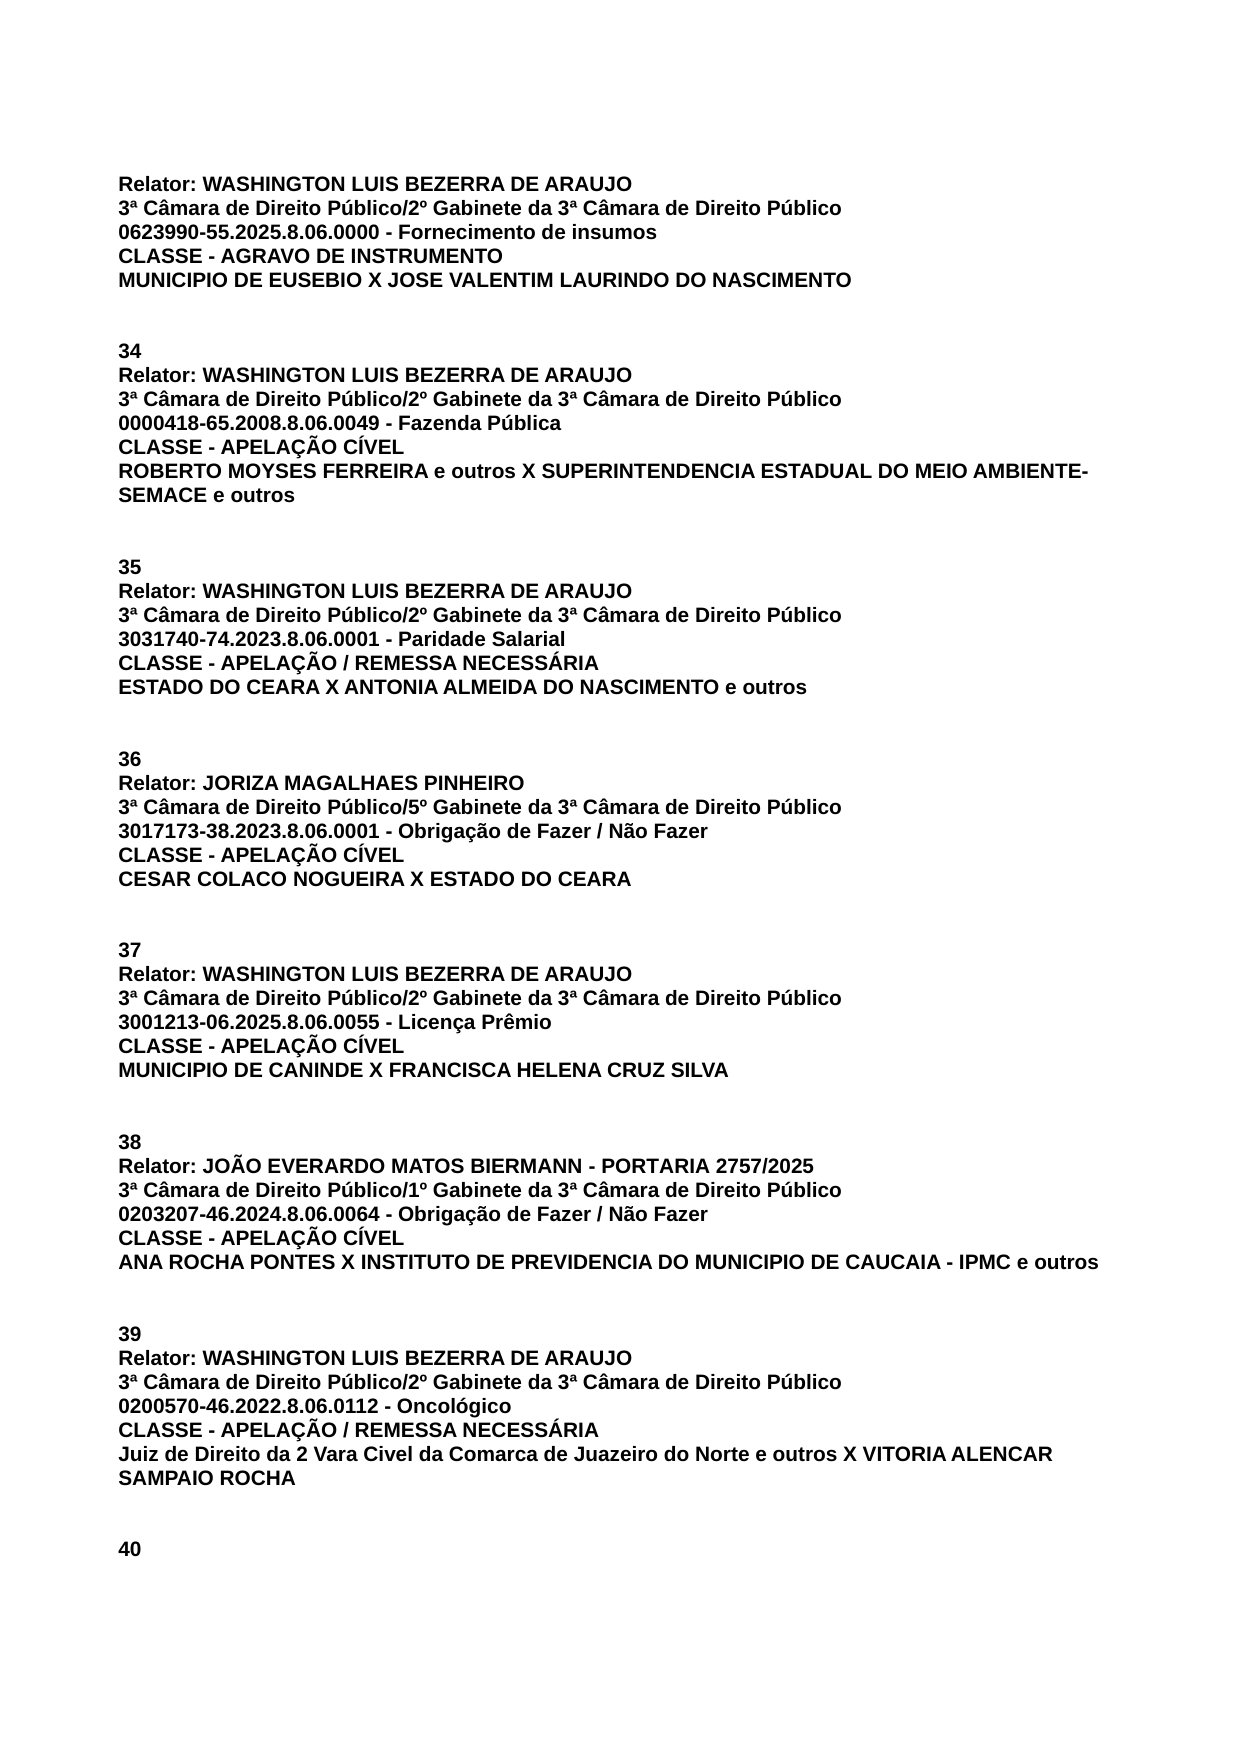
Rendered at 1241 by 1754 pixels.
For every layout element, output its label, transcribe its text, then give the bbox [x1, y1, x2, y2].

text ANA ROCHA PONTES X INSTITUTO DE PREVIDENCIA DO MUNICIPIO DE CAUCAIA - IPMC e outros [118, 1250, 1122, 1274]
text 34 [118, 339, 1122, 363]
text CLASSE - APELAÇÃO / REMESSA NECESSÁRIA [118, 1417, 1122, 1441]
text Juiz de Direito da 2 Vara Civel da Comarca de Juazeiro do Norte e outros X VITORIA ALENCAR SAMPAIO ROCHA [118, 1441, 1122, 1489]
text 3ª Câmara de Direito Público/2º Gabinete da 3ª Câmara de Direito Público [118, 1369, 1122, 1393]
text CLASSE - APELAÇÃO CÍVEL [118, 1034, 1122, 1058]
text 0623990-55.2025.8.06.0000 - Fornecimento de insumos [118, 219, 1122, 243]
text 3001213-06.2025.8.06.0055 - Licença Prêmio [118, 1010, 1122, 1034]
text 35 [118, 555, 1122, 579]
text CLASSE - APELAÇÃO CÍVEL [118, 1226, 1122, 1250]
text 3ª Câmara de Direito Público/2º Gabinete da 3ª Câmara de Direito Público [118, 603, 1122, 627]
text 37 [118, 938, 1122, 962]
text CLASSE - APELAÇÃO CÍVEL [118, 842, 1122, 866]
text 3ª Câmara de Direito Público/2º Gabinete da 3ª Câmara de Direito Público [118, 387, 1122, 411]
text Relator: JORIZA MAGALHAES PINHEIRO [118, 771, 1122, 794]
text 3ª Câmara de Direito Público/1º Gabinete da 3ª Câmara de Direito Público [118, 1178, 1122, 1202]
text 3ª Câmara de Direito Público/2º Gabinete da 3ª Câmara de Direito Público [118, 986, 1122, 1010]
text 3031740-74.2023.8.06.0001 - Paridade Salarial [118, 627, 1122, 651]
text 0203207-46.2024.8.06.0064 - Obrigação de Fazer / Não Fazer [118, 1202, 1122, 1226]
text MUNICIPIO DE EUSEBIO X JOSE VALENTIM LAURINDO DO NASCIMENTO [118, 267, 1122, 291]
text ROBERTO MOYSES FERREIRA e outros X SUPERINTENDENCIA ESTADUAL DO MEIO AMBIENTE-SEMACE e outros [118, 459, 1122, 507]
text Relator: WASHINGTON LUIS BEZERRA DE ARAUJO [118, 962, 1122, 986]
text 0000418-65.2008.8.06.0049 - Fazenda Pública [118, 411, 1122, 435]
text Relator: WASHINGTON LUIS BEZERRA DE ARAUJO [118, 1346, 1122, 1369]
text Relator: WASHINGTON LUIS BEZERRA DE ARAUJO [118, 363, 1122, 387]
text 3ª Câmara de Direito Público/2º Gabinete da 3ª Câmara de Direito Público [118, 196, 1122, 219]
text ESTADO DO CEARA X ANTONIA ALMEIDA DO NASCIMENTO e outros [118, 675, 1122, 699]
text 36 [118, 747, 1122, 771]
text 0200570-46.2022.8.06.0112 - Oncológico [118, 1393, 1122, 1417]
text Relator: WASHINGTON LUIS BEZERRA DE ARAUJO [118, 172, 1122, 196]
text 3ª Câmara de Direito Público/5º Gabinete da 3ª Câmara de Direito Público [118, 794, 1122, 818]
text CLASSE - APELAÇÃO / REMESSA NECESSÁRIA [118, 651, 1122, 675]
text 3017173-38.2023.8.06.0001 - Obrigação de Fazer / Não Fazer [118, 818, 1122, 842]
text MUNICIPIO DE CANINDE X FRANCISCA HELENA CRUZ SILVA [118, 1058, 1122, 1082]
text CLASSE - AGRAVO DE INSTRUMENTO [118, 243, 1122, 267]
text CESAR COLACO NOGUEIRA X ESTADO DO CEARA [118, 866, 1122, 890]
text Relator: JOÃO EVERARDO MATOS BIERMANN - PORTARIA 2757/2025 [118, 1154, 1122, 1178]
text Relator: WASHINGTON LUIS BEZERRA DE ARAUJO [118, 579, 1122, 603]
text 38 [118, 1130, 1122, 1154]
text 39 [118, 1322, 1122, 1346]
text 40 [118, 1537, 1122, 1561]
text CLASSE - APELAÇÃO CÍVEL [118, 435, 1122, 459]
